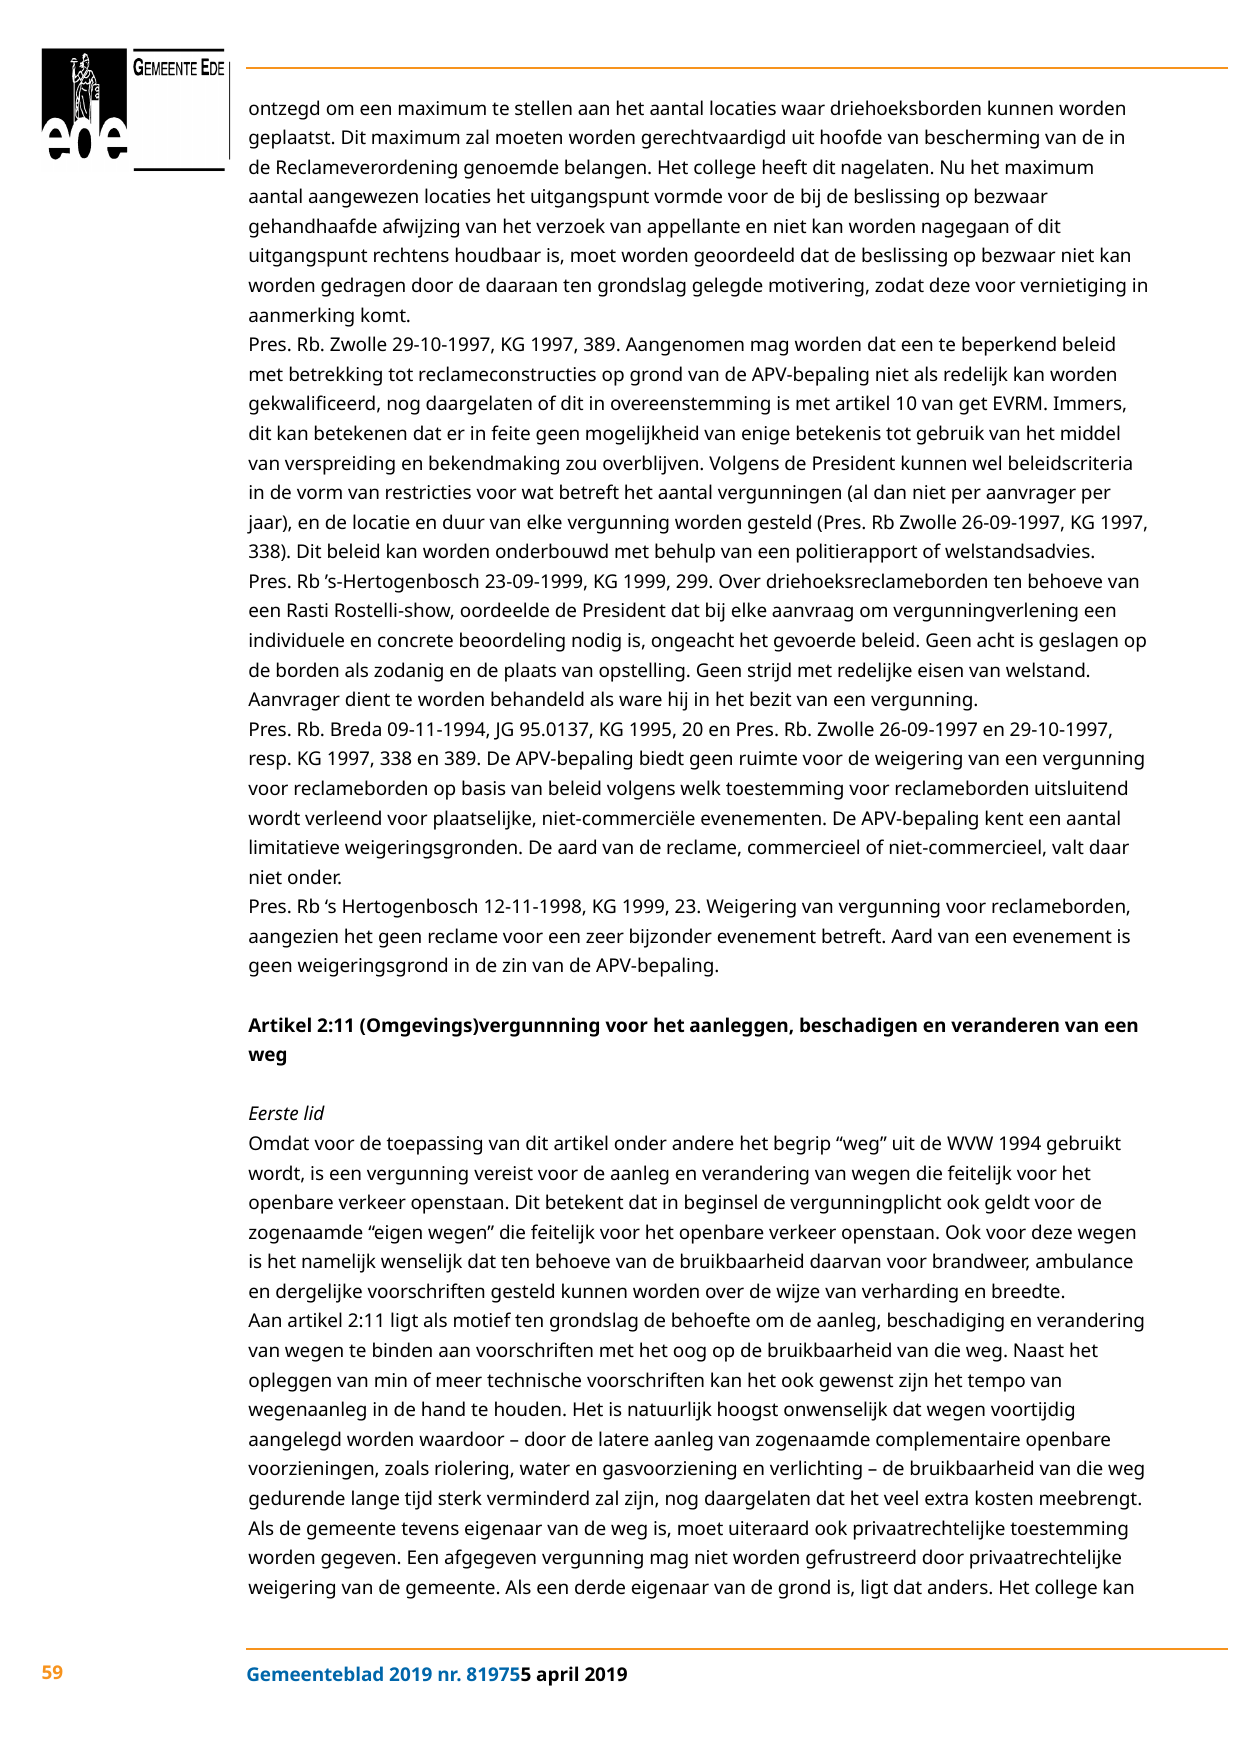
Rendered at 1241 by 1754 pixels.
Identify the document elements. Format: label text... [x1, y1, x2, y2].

text Als de gemeente tevens eigenaar van de weg is, moet uiteraard ook privaatrechtelijke toestemming worden gegeven. Een afgegeven vergunning mag niet worden gefrustreerd door privaatrechtelijke weigering van de gemeente. Als een derde eigenaar van de grond is, ligt dat anders. Het college kan [248, 1515, 1152, 1600]
text ontzegd om een maximum te stellen aan het aantal locaties waar driehoeksborden kunnen worden geplaatst. Dit maximum zal moeten worden gerechtvaardigd uit hoofde van bescherming van de in de Reclameverordening genoemde belangen. Het college heeft dit nagelaten. Nu het maximum aantal aangewezen locaties het uitgangspunt vormde voor de bij de beslissing op bezwaar gehandhaafde afwijzing van het verzoek van appellante en niet kan worden nagegaan of dit uitgangspunt rechtens houdbaar is, moet worden geoordeeld dat de beslissing op bezwaar niet kan worden gedragen door de daaraan ten grondslag gelegde motivering, zodat deze voor vernietiging in aanmerking komt. [248, 95, 1152, 328]
text Pres. Rb. Breda 09-11-1994, JG 95.0137, KG 1995, 20 en Pres. Rb. Zwolle 26-09-1997 en 29-10-1997, resp. KG 1997, 338 en 389. De APV-bepaling biedt geen ruimte voor de weigering van een vergunning voor reclameborden op basis van beleid volgens welk toestemming voor reclameborden uitsluitend wordt verleend voor plaatselijke, niet-commerciële evenementen. De APV-bepaling kent een aantal limitatieve weigeringsgronden. De aard van de reclame, commercieel of niet-commercieel, valt daar niet onder. [248, 716, 1152, 890]
text Omdat voor de toepassing van dit artikel onder andere het begrip “weg” uit de WVW 1994 gebruikt wordt, is een vergunning vereist voor de aanleg en verandering van wegen die feitelijk voor het openbare verkeer openstaan. Dit betekent dat in beginsel de vergunningplicht ook geldt voor de zogenaamde “eigen wegen” die feitelijk voor het openbare verkeer openstaan. Ook voor deze wegen is het namelijk wenselijk dat ten behoeve van de bruikbaarheid daarvan voor brandweer, ambulance en dergelijke voorschriften gesteld kunnen worden over de wijze van verharding en breedte. [248, 1130, 1152, 1304]
text Artikel 2:11 (Omgevings)vergunnning voor het aanleggen, beschadigen en veranderen van een weg [248, 1012, 1152, 1067]
text Eerste lid [248, 1101, 1152, 1126]
text Aan artikel 2:11 ligt als motief ten grondslag de behoefte om de aanleg, beschadiging en verandering van wegen te binden aan voorschriften met het oog op de bruikbaarheid van die weg. Naast het opleggen van min of meer technische voorschriften kan het ook gewenst zijn het tempo van wegenaanleg in de hand te houden. Het is natuurlijk hoogst onwenselijk dat wegen voortijdig aangelegd worden waardoor – door de latere aanleg van zogenaamde complementaire openbare voorzieningen, zoals riolering, water en gasvoorziening en verlichting – de bruikbaarheid van die weg gedurende lange tijd sterk verminderd zal zijn, nog daargelaten dat het veel extra kosten meebrengt. [248, 1308, 1152, 1511]
text Pres. Rb ’s-Hertogenbosch 23-09-1999, KG 1999, 299. Over driehoeksreclameborden ten behoeve van een Rasti Rostelli-show, oordeelde de President dat bij elke aanvraag om vergunningverlening een individuele en concrete beoordeling nodig is, ongeacht het gevoerde beleid. Geen acht is geslagen op de borden als zodanig en de plaats van opstelling. Geen strijd met redelijke eisen van welstand. Aanvrager dient te worden behandeld als ware hij in het bezit van een vergunning. [248, 568, 1152, 712]
picture [41, 47, 231, 172]
text Pres. Rb. Zwolle 29-10-1997, KG 1997, 389. Aangenomen mag worden dat een te beperkend beleid met betrekking tot reclameconstructies op grond van de APV-bepaling niet als redelijk kan worden gekwalificeerd, nog daargelaten of dit in overeenstemming is met artikel 10 van get EVRM. Immers, dit kan betekenen dat er in feite geen mogelijkheid van enige betekenis tot gebruik van het middel van verspreiding en bekendmaking zou overblijven. Volgens de President kunnen wel beleidscriteria in de vorm van restricties voor wat betreft het aantal vergunningen (al dan niet per aanvrager per jaar), en de locatie en duur van elke vergunning worden gesteld (Pres. Rb Zwolle 26-09-1997, KG 1997, 338). Dit beleid kan worden onderbouwd met behulp van een politierapport of welstandsadvies. [248, 331, 1152, 564]
text Pres. Rb ‘s Hertogenbosch 12-11-1998, KG 1999, 23. Weigering van vergunning voor reclameborden, aangezien het geen reclame voor een zeer bijzonder evenement betreft. Aard van een evenement is geen weigeringsgrond in de zin van de APV-bepaling. [248, 893, 1152, 978]
